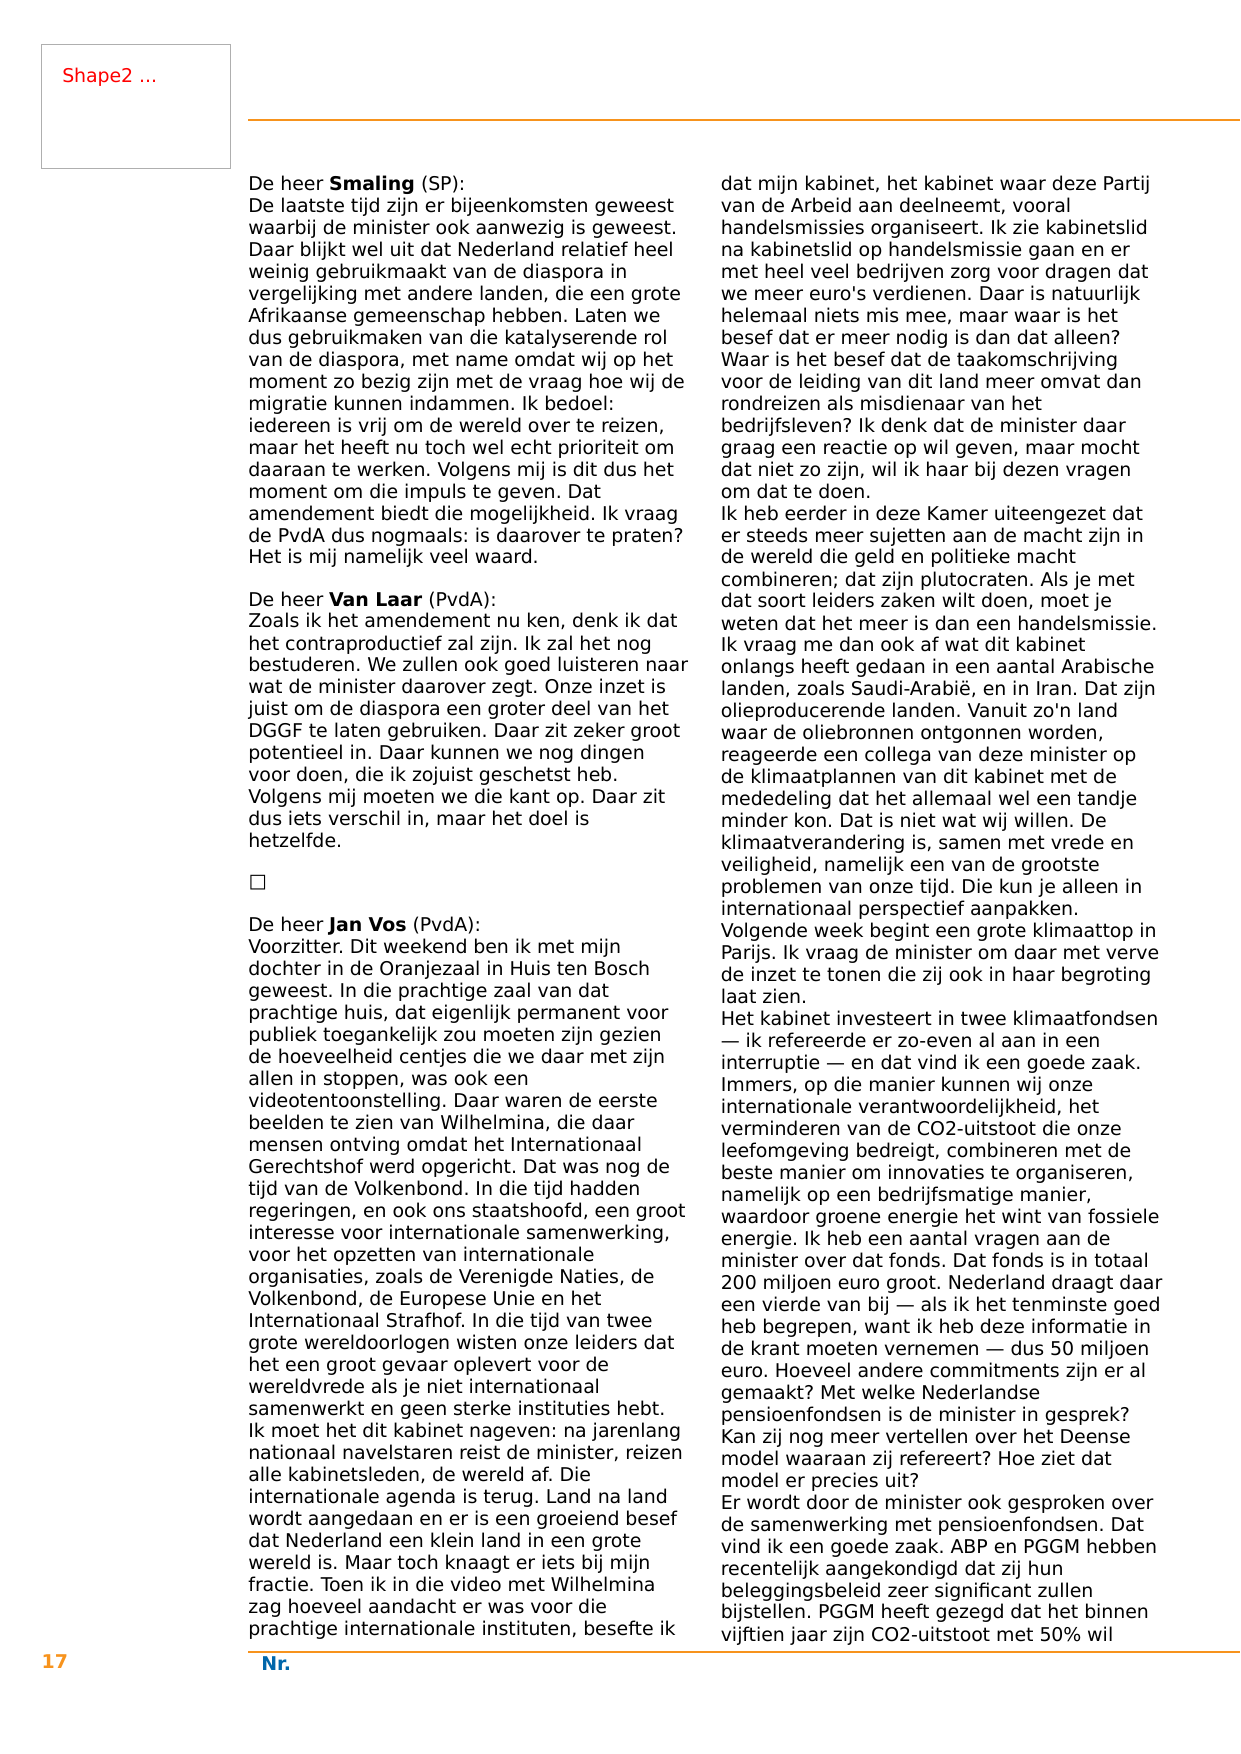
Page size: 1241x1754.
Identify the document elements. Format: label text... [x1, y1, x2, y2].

text Het kabinet investeert in twee klimaatfondsen — ik refereerde er zo-even al aan in een interruptie — en dat vind ik een goede zaak. Immers, op die manier kunnen wij onze internationale verantwoordelijkheid, het verminderen van de CO2-uitstoot die onze leefomgeving bedreigt, combineren met de beste manier om innovaties te organiseren, namelijk op een bedrijfsmatige manier, waardoor groene energie het wint van fossiele energie. Ik heb een aantal vragen aan de minister over dat fonds. Dat fonds is in totaal 200 miljoen euro groot. Nederland draagt daar een vierde van bij — als ik het tenminste goed heb begrepen, want ik heb deze informatie in de krant moeten vernemen — dus 50 miljoen euro. Hoeveel andere commitments zijn er al gemaakt? Met welke Nederlandse pensioenfondsen is de minister in gesprek? Kan zij nog meer vertellen over het Deense model waaraan zij refereert? Hoe ziet dat model er precies uit? [721, 1008, 1163, 1492]
text Ik moet het dit kabinet nageven: na jarenlang nationaal navelstaren reist de minister, reizen alle kabinetsleden, de wereld af. Die internationale agenda is terug. Land na land wordt aangedaan en er is een groeiend besef dat Nederland een klein land in een grote wereld is. Maar toch knaagt er iets bij mijn fractie. Toen ik in die video met Wilhelmina zag hoeveel aandacht er was voor die prachtige internationale instituten, besefte ik [248, 1420, 691, 1639]
text Er wordt door de minister ook gesproken over de samenwerking met pensioenfondsen. Dat vind ik een goede zaak. ABP en PGGM hebben recentelijk aangekondigd dat zij hun beleggingsbeleid zeer significant zullen bijstellen. PGGM heeft gezegd dat het binnen vijftien jaar zijn CO2-uitstoot met 50% wil [721, 1492, 1163, 1645]
text De heer Smaling (SP): [248, 173, 691, 195]
text Ik heb eerder in deze Kamer uiteengezet dat er steeds meer sujetten aan de macht zijn in de wereld die geld en politieke macht combineren; dat zijn plutocraten. Als je met dat soort leiders zaken wilt doen, moet je weten dat het meer is dan een handelsmissie. Ik vraag me dan ook af wat dit kabinet onlangs heeft gedaan in een aantal Arabische landen, zoals Saudi-Arabië, en in Iran. Dat zijn olieproducerende landen. Vanuit zo'n land waar de oliebronnen ontgonnen worden, reageerde een collega van deze minister op de klimaatplannen van dit kabinet met de mededeling dat het allemaal wel een tandje minder kon. Dat is niet wat wij willen. De klimaatverandering is, samen met vrede en veiligheid, namelijk een van de grootste problemen van onze tijd. Die kun je alleen in internationaal perspectief aanpakken. Volgende week begint een grote klimaattop in Parijs. Ik vraag de minister om daar met verve de inzet te tonen die zij ook in haar begroting laat zien. [721, 502, 1163, 1008]
text De laatste tijd zijn er bijeenkomsten geweest waarbij de minister ook aanwezig is geweest. Daar blijkt wel uit dat Nederland relatief heel weinig gebruikmaakt van de diaspora in vergelijking met andere landen, die een grote Afrikaanse gemeenschap hebben. Laten we dus gebruikmaken van die katalyserende rol van de diaspora, met name omdat wij op het moment zo bezig zijn met de vraag hoe wij de migratie kunnen indammen. Ik bedoel: iedereen is vrij om de wereld over te reizen, maar het heeft nu toch wel echt prioriteit om daaraan te werken. Volgens mij is dit dus het moment om die impuls te geven. Dat amendement biedt die mogelijkheid. Ik vraag de PvdA dus nogmaals: is daarover te praten? Het is mij namelijk veel waard. [248, 195, 691, 568]
text Voorzitter. Dit weekend ben ik met mijn dochter in de Oranjezaal in Huis ten Bosch geweest. In die prachtige zaal van dat prachtige huis, dat eigenlijk permanent voor publiek toegankelijk zou moeten zijn gezien de hoeveelheid centjes die we daar met zijn allen in stoppen, was ook een videotentoonstelling. Daar waren de eerste beelden te zien van Wilhelmina, die daar mensen ontving omdat het Internationaal Gerechtshof werd opgericht. Dat was nog de tijd van de Volkenbond. In die tijd hadden regeringen, en ook ons staatshoofd, een groot interesse voor internationale samenwerking, voor het opzetten van internationale organisaties, zoals de Verenigde Naties, de Volkenbond, de Europese Unie en het Internationaal Strafhof. In die tijd van twee grote wereldoorlogen wisten onze leiders dat het een groot gevaar oplevert voor de wereldvrede als je niet internationaal samenwerkt en geen sterke instituties hebt. [248, 936, 691, 1420]
text dat mijn kabinet, het kabinet waar deze Partij van de Arbeid aan deelneemt, vooral handelsmissies organiseert. Ik zie kabinetslid na kabinetslid op handelsmissie gaan en er met heel veel bedrijven zorg voor dragen dat we meer euro's verdienen. Daar is natuurlijk helemaal niets mis mee, maar waar is het besef dat er meer nodig is dan dat alleen? Waar is het besef dat de taakomschrijving voor de leiding van dit land meer omvat dan rondreizen als misdienaar van het bedrijfsleven? Ik denk dat de minister daar graag een reactie op wil geven, maar mocht dat niet zo zijn, wil ik haar bij dezen vragen om dat te doen. [721, 173, 1163, 502]
text De heer Van Laar (PvdA): [248, 588, 691, 610]
text Zoals ik het amendement nu ken, denk ik dat het contraproductief zal zijn. Ik zal het nog bestuderen. We zullen ook goed luisteren naar wat de minister daarover zegt. Onze inzet is juist om de diaspora een groter deel van het DGGF te laten gebruiken. Daar zit zeker groot potentieel in. Daar kunnen we nog dingen voor doen, die ik zojuist geschetst heb. Volgens mij moeten we die kant op. Daar zit dus iets verschil in, maar het doel is hetzelfde. [248, 610, 691, 852]
text De heer Jan Vos (PvdA): [248, 914, 691, 936]
text ⬜ [248, 872, 691, 894]
